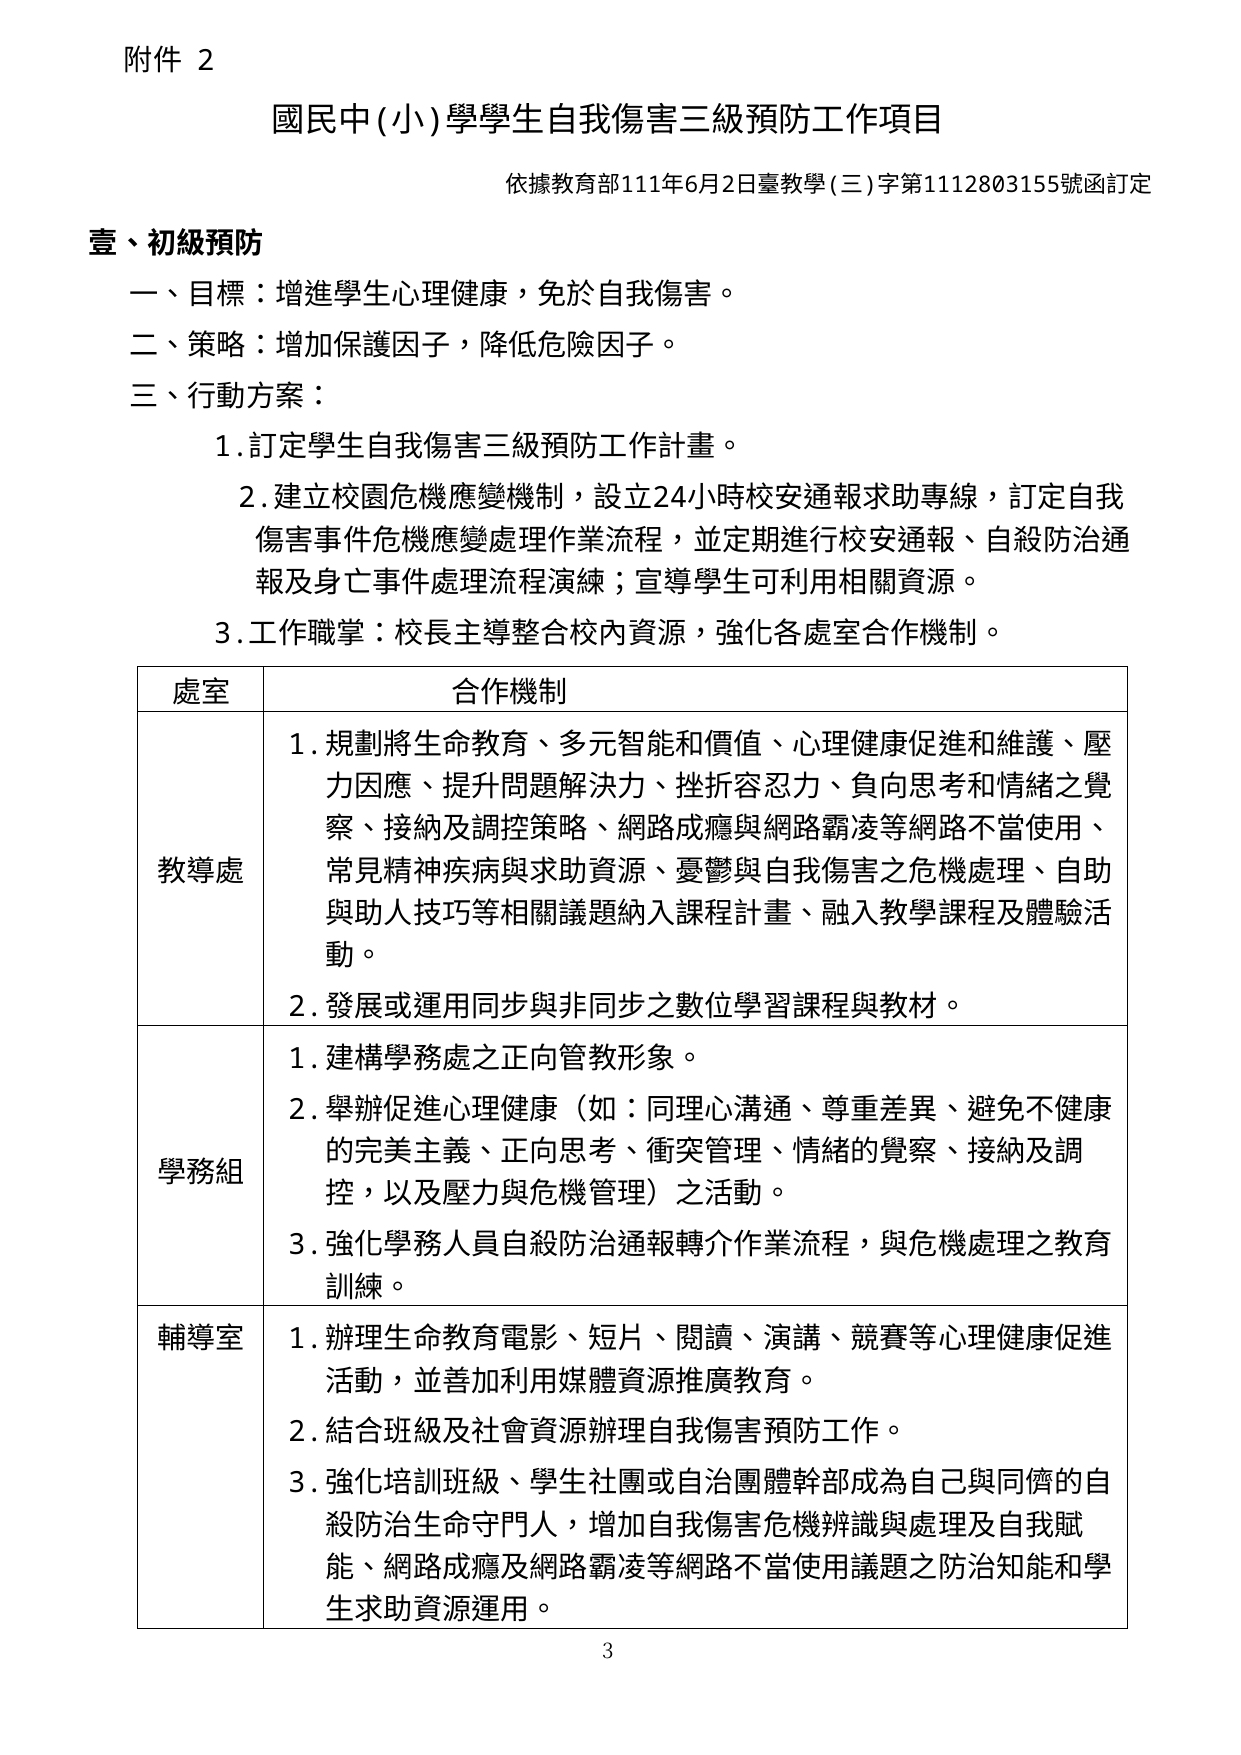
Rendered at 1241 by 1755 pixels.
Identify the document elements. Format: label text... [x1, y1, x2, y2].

text 附件 2 [124, 34, 1152, 80]
table_cell 輔導室 [138, 1306, 263, 1628]
table_cell 建構學務處之正向管教形象。 舉辦促進心理健康（如：同理心溝通、尊重差異、避免不健康的完美主義、正向思考、衝突管理、情緒的覺察、接納及調控，以及壓力與危機管理）之活動。 強化學務人員自殺防治通報轉介作業流程，與危機處理之教育訓練。 [264, 1026, 1127, 1305]
subtitle 二、策略：增加保護因子，降低危險因子。 [64, 322, 1152, 364]
table_header 處室 [138, 667, 263, 711]
subtitle 三、行動方案： [64, 372, 1152, 414]
table_cell 規劃將生命教育、多元智能和價值、心理健康促進和維護、壓力因應、提升問題解決力、挫折容忍力、負向思考和情緒之覺察、接納及調控策略、網路成癮與網路霸凌等網路不當使用、常見精神疾病與求助資源、憂鬱與自我傷害之危機處理、自助與助人技巧等相關議題納入課程計畫、融入教學課程及體驗活動。 發展或運用同步與非同步之數位學習課程與教材。 [264, 712, 1127, 1025]
table_header 合作機制 [264, 667, 1127, 711]
table_cell 辦理生命教育電影、短片、閱讀、演講、競賽等心理健康促進活動，並善加利用媒體資源推廣教育。 結合班級及社會資源辦理自我傷害預防工作。 強化培訓班級、學生社團或自治團體幹部成為自己與同儕的自殺防治生命守門人，增加自我傷害危機辨識與處理及自我賦能、網路成癮及網路霸凌等網路不當使用議題之防治知能和學生求助資源運用。 強化同儕之溝通技巧與情緒管理訓練。 強化教師和學務輔導人員之輔導知能：實施教師、導師及相關學務輔導人員針對同理心溝通、心理健康識能、自殺防治生命守門人、自我傷害危機辨識及處理知能、網路成癮及網路霸凌等網路不當使用議題之防治知能和其轉介資源運用。 對家長進行同理心溝通、心理健康識能、自殺防治生命守門人，以及校園內外心理衛生求助資源與管道之教育宣導。 彙整校園輔導求助資源，提供師生求助管道資訊單張。 發展或運用同步與非同步之數位培訓課程。 休、退學生，以及畢業生的後續聯絡與關懷。 [264, 1306, 1127, 1628]
subtitle 一、目標：增進學生心理健康，免於自我傷害。 [64, 271, 1152, 313]
subtitle 壹、初級預防 [89, 220, 1152, 262]
subtitle 2.建立校園危機應變機制，設立24小時校安通報求助專線，訂定自我傷害事件危機應變處理作業流程，並定期進行校安通報、自殺防治通報及身亡事件處理流程演練；宣導學生可利用相關資源。 [168, 474, 1152, 601]
text 依據教育部111年6月2日臺教學(三)字第1112803155號函訂定 [87, 166, 1152, 199]
table_cell 教導處 [138, 712, 263, 1025]
table_cell 學務組 [138, 1026, 263, 1305]
subtitle 1.訂定學生自我傷害三級預防工作計畫。 [64, 423, 1152, 465]
subtitle 3.工作職掌：校長主導整合校內資源，強化各處室合作機制。 [64, 609, 1152, 652]
text 國民中(小)學學生自我傷害三級預防工作項目 [64, 92, 1152, 141]
